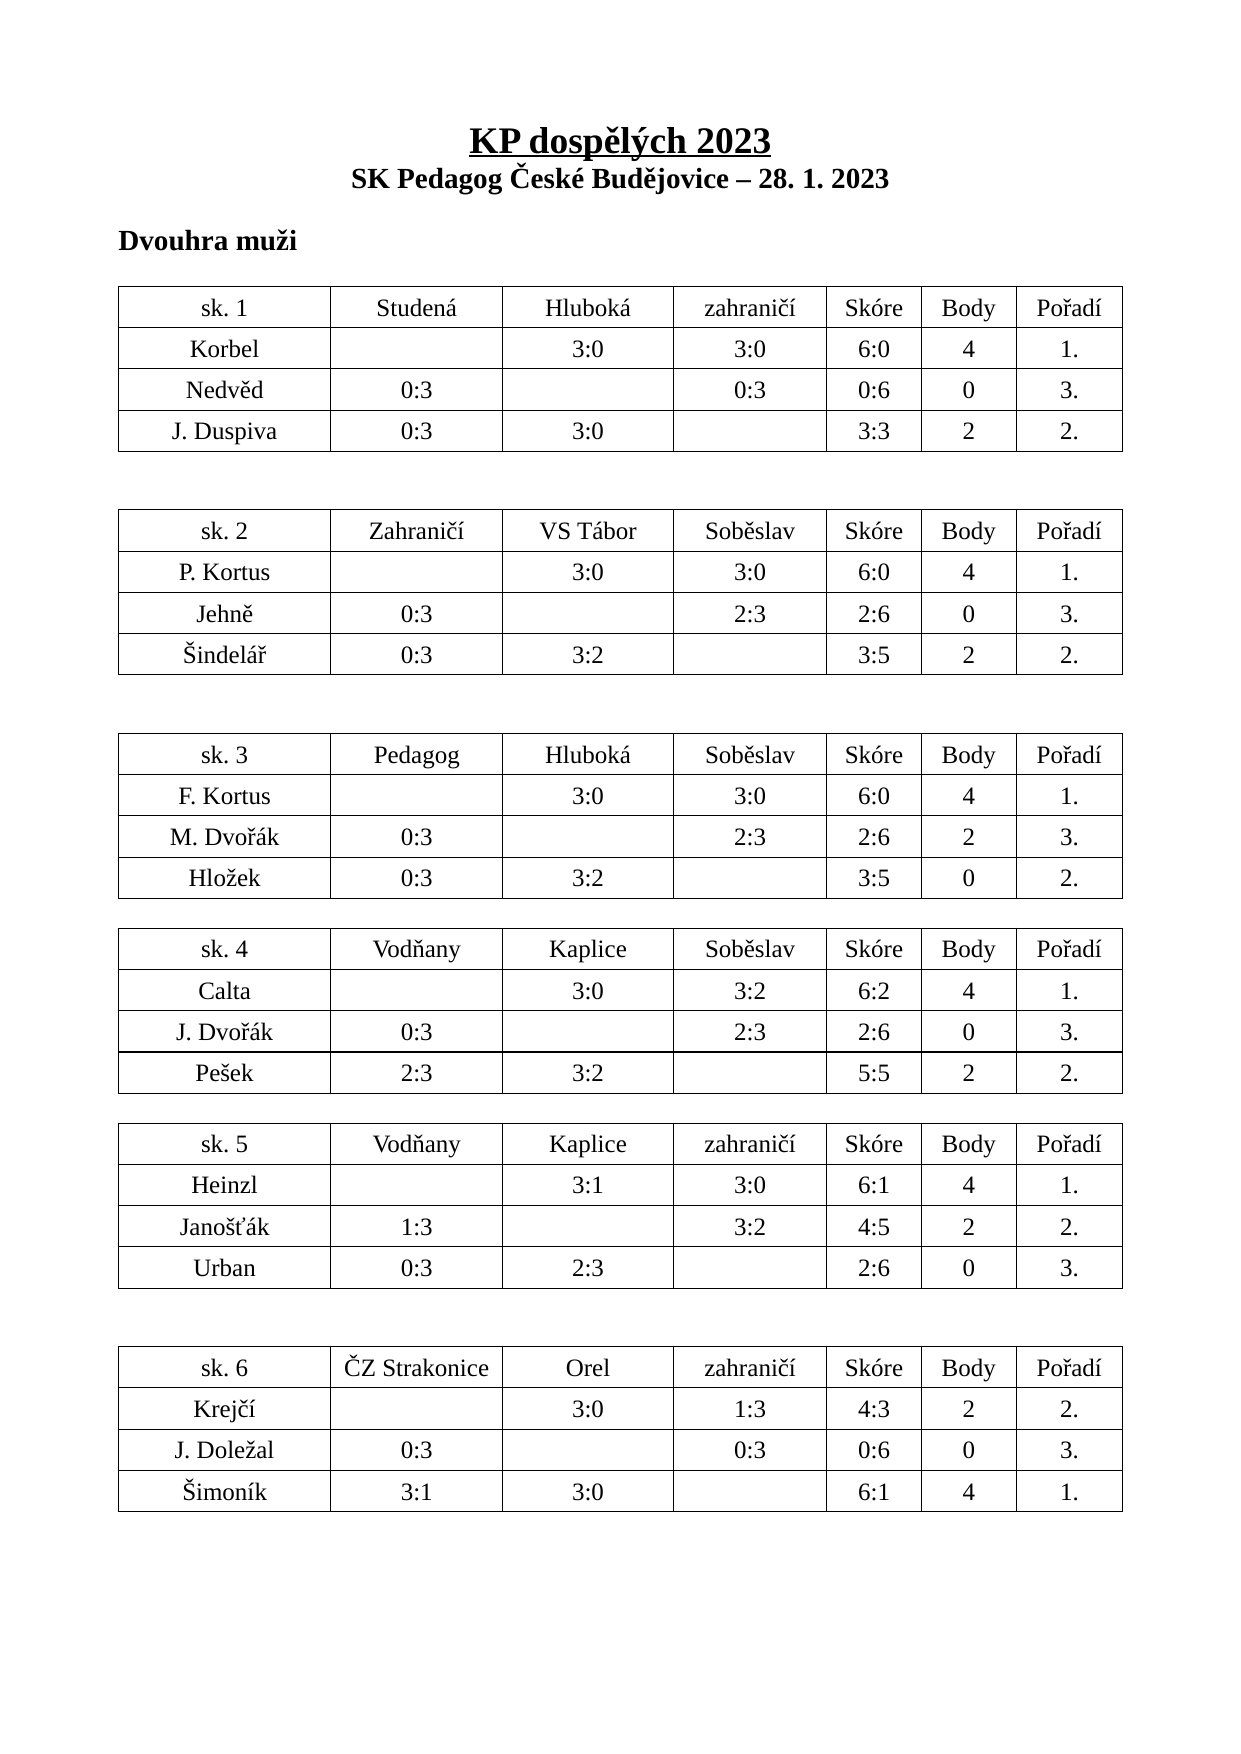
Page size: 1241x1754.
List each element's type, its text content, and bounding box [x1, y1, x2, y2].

table_cell [674, 858, 826, 898]
table_cell [674, 411, 826, 451]
table_cell 3:0 [674, 328, 826, 368]
table_header Studená [331, 287, 502, 327]
table_cell 4 [922, 1471, 1016, 1511]
table_cell 0:3 [331, 1011, 502, 1051]
table_cell 3:0 [674, 1165, 826, 1205]
table_cell 3:0 [503, 1471, 673, 1511]
table_cell Korbel [119, 328, 330, 368]
table_cell 3:3 [827, 411, 921, 451]
table_cell 2:3 [331, 1053, 502, 1093]
table_cell 3:2 [503, 634, 673, 674]
table_cell [503, 1011, 673, 1051]
table_cell 1. [1017, 1471, 1122, 1511]
table_cell [331, 552, 502, 592]
table_cell 2:6 [827, 593, 921, 633]
table_cell 2:6 [827, 816, 921, 857]
table_cell 0:6 [827, 1430, 921, 1470]
table_cell F. Kortus [119, 775, 330, 815]
table_header Hluboká [503, 734, 673, 774]
table_cell 0:3 [331, 411, 502, 451]
table_cell 0:6 [827, 369, 921, 409]
table_header Skóre [827, 734, 921, 774]
table_cell 0:3 [331, 634, 502, 674]
table_header ČZ Strakonice [331, 1347, 502, 1387]
table_header Kaplice [503, 929, 673, 969]
table_cell 4:5 [827, 1206, 921, 1246]
table_cell 3:2 [674, 970, 826, 1010]
table_cell 3:0 [503, 970, 673, 1010]
table_cell Nedvěd [119, 369, 330, 409]
table_cell 6:2 [827, 970, 921, 1010]
table_cell 0 [922, 858, 1016, 898]
table_cell Urban [119, 1247, 330, 1287]
table_cell 6:0 [827, 775, 921, 815]
table_cell 4:3 [827, 1388, 921, 1428]
table_cell Hložek [119, 858, 330, 898]
table_header Vodňany [331, 929, 502, 969]
table_header Kaplice [503, 1124, 673, 1164]
table_cell 1. [1017, 328, 1122, 368]
table_header Zahraničí [331, 510, 502, 551]
table_cell 3:2 [503, 858, 673, 898]
table_header Pořadí [1017, 287, 1122, 327]
table_cell 2:6 [827, 1011, 921, 1051]
table_header Soběslav [674, 510, 826, 551]
table_cell 0:3 [674, 1430, 826, 1470]
table_cell 3. [1017, 816, 1122, 857]
table_cell 2 [922, 1388, 1016, 1428]
table_header Hluboká [503, 287, 673, 327]
table_cell 0 [922, 1430, 1016, 1470]
table_header Body [922, 1347, 1016, 1387]
table_header Vodňany [331, 1124, 502, 1164]
table_cell 2. [1017, 411, 1122, 451]
table_cell 3:5 [827, 634, 921, 674]
table_cell Heinzl [119, 1165, 330, 1205]
table_header Skóre [827, 1347, 921, 1387]
table_cell 3:0 [503, 552, 673, 592]
table_header zahraničí [674, 1347, 826, 1387]
table_cell 3:0 [674, 775, 826, 815]
table_cell 2 [922, 816, 1016, 857]
table_header Pořadí [1017, 1124, 1122, 1164]
table_cell 3:2 [503, 1053, 673, 1093]
table_cell [674, 1053, 826, 1093]
table_cell 2. [1017, 1388, 1122, 1428]
table_cell [331, 328, 502, 368]
table_cell 2 [922, 411, 1016, 451]
table_cell 3:5 [827, 858, 921, 898]
table_cell [674, 634, 826, 674]
table_cell Krejčí [119, 1388, 330, 1428]
table_cell 3:0 [503, 328, 673, 368]
table_cell [503, 593, 673, 633]
table_cell Janošťák [119, 1206, 330, 1246]
table_cell 3:0 [503, 775, 673, 815]
table_cell 3. [1017, 593, 1122, 633]
table_cell 6:1 [827, 1165, 921, 1205]
table_cell J. Dvořák [119, 1011, 330, 1051]
table_cell 4 [922, 552, 1016, 592]
table_cell 0:3 [331, 593, 502, 633]
table_header Skóre [827, 287, 921, 327]
table_cell 3:0 [503, 1388, 673, 1428]
table_cell 0 [922, 1011, 1016, 1051]
table_header sk. 4 [119, 929, 330, 969]
table_cell 0:3 [331, 1430, 502, 1470]
table_cell 4 [922, 970, 1016, 1010]
table_header Skóre [827, 510, 921, 551]
table_cell [503, 1206, 673, 1246]
table_cell [503, 369, 673, 409]
table_cell 4 [922, 1165, 1016, 1205]
table_cell 0 [922, 369, 1016, 409]
table_cell M. Dvořák [119, 816, 330, 857]
table_header sk. 3 [119, 734, 330, 774]
table_cell 2 [922, 634, 1016, 674]
table_cell J. Doležal [119, 1430, 330, 1470]
table_cell J. Duspiva [119, 411, 330, 451]
table_cell Jehně [119, 593, 330, 633]
table_cell 3. [1017, 1247, 1122, 1287]
table_header Pořadí [1017, 1347, 1122, 1387]
text KP dospělých 2023 [118, 118, 1122, 161]
table_cell 1:3 [674, 1388, 826, 1428]
table_cell [331, 775, 502, 815]
table_cell [503, 1430, 673, 1470]
table_header Pedagog [331, 734, 502, 774]
table_cell 2. [1017, 1206, 1122, 1246]
table_cell 6:0 [827, 552, 921, 592]
table_cell 2. [1017, 858, 1122, 898]
table_header Body [922, 287, 1016, 327]
table_cell 3. [1017, 1011, 1122, 1051]
table_header sk. 1 [119, 287, 330, 327]
table_cell 3:1 [503, 1165, 673, 1205]
table_cell 6:0 [827, 328, 921, 368]
table_cell P. Kortus [119, 552, 330, 592]
table_cell Pešek [119, 1053, 330, 1093]
table_cell [674, 1247, 826, 1287]
table_cell 2:3 [674, 593, 826, 633]
table_cell 3:2 [674, 1206, 826, 1246]
table_header Pořadí [1017, 734, 1122, 774]
table_header sk. 6 [119, 1347, 330, 1387]
table_cell 0:3 [331, 369, 502, 409]
table_cell 2 [922, 1053, 1016, 1093]
table_cell Šimoník [119, 1471, 330, 1511]
table_cell [674, 1471, 826, 1511]
text SK Pedagog České Budějovice – 28. 1. 2023 [118, 161, 1122, 195]
table_cell 2:6 [827, 1247, 921, 1287]
table_cell 4 [922, 775, 1016, 815]
text Dvouhra muži [118, 223, 1122, 257]
table_header Body [922, 510, 1016, 551]
table_header Body [922, 1124, 1016, 1164]
table_cell 2 [922, 1206, 1016, 1246]
table_header Pořadí [1017, 929, 1122, 969]
table_cell 4 [922, 328, 1016, 368]
table_header zahraničí [674, 287, 826, 327]
table_cell 5:5 [827, 1053, 921, 1093]
table_header Pořadí [1017, 510, 1122, 551]
table_header Orel [503, 1347, 673, 1387]
table_header zahraničí [674, 1124, 826, 1164]
table_cell 3. [1017, 369, 1122, 409]
table_cell 0:3 [331, 1247, 502, 1287]
table_cell 3:1 [331, 1471, 502, 1511]
table_cell [331, 1165, 502, 1205]
table_cell 2. [1017, 634, 1122, 674]
table_header Soběslav [674, 734, 826, 774]
table_cell 2:3 [503, 1247, 673, 1287]
table_header Soběslav [674, 929, 826, 969]
table_cell 6:1 [827, 1471, 921, 1511]
table_header Body [922, 734, 1016, 774]
table_cell 2:3 [674, 816, 826, 857]
table_cell 0 [922, 593, 1016, 633]
table_cell 0 [922, 1247, 1016, 1287]
table_header sk. 2 [119, 510, 330, 551]
table_cell 1. [1017, 775, 1122, 815]
table_cell 1. [1017, 970, 1122, 1010]
table_cell 2. [1017, 1053, 1122, 1093]
table_cell 3:0 [674, 552, 826, 592]
table_cell 2:3 [674, 1011, 826, 1051]
table_header Body [922, 929, 1016, 969]
table_header sk. 5 [119, 1124, 330, 1164]
table_cell 3:0 [503, 411, 673, 451]
table_header VS Tábor [503, 510, 673, 551]
table_cell Šindelář [119, 634, 330, 674]
table_cell 0:3 [674, 369, 826, 409]
table_header Skóre [827, 929, 921, 969]
table_cell Calta [119, 970, 330, 1010]
table_header Skóre [827, 1124, 921, 1164]
table_cell [503, 816, 673, 857]
table_cell 1:3 [331, 1206, 502, 1246]
table_cell [331, 1388, 502, 1428]
table_cell 1. [1017, 552, 1122, 592]
table_cell 1. [1017, 1165, 1122, 1205]
table_cell 0:3 [331, 858, 502, 898]
table_cell 3. [1017, 1430, 1122, 1470]
table_cell [331, 970, 502, 1010]
table_cell 0:3 [331, 816, 502, 857]
